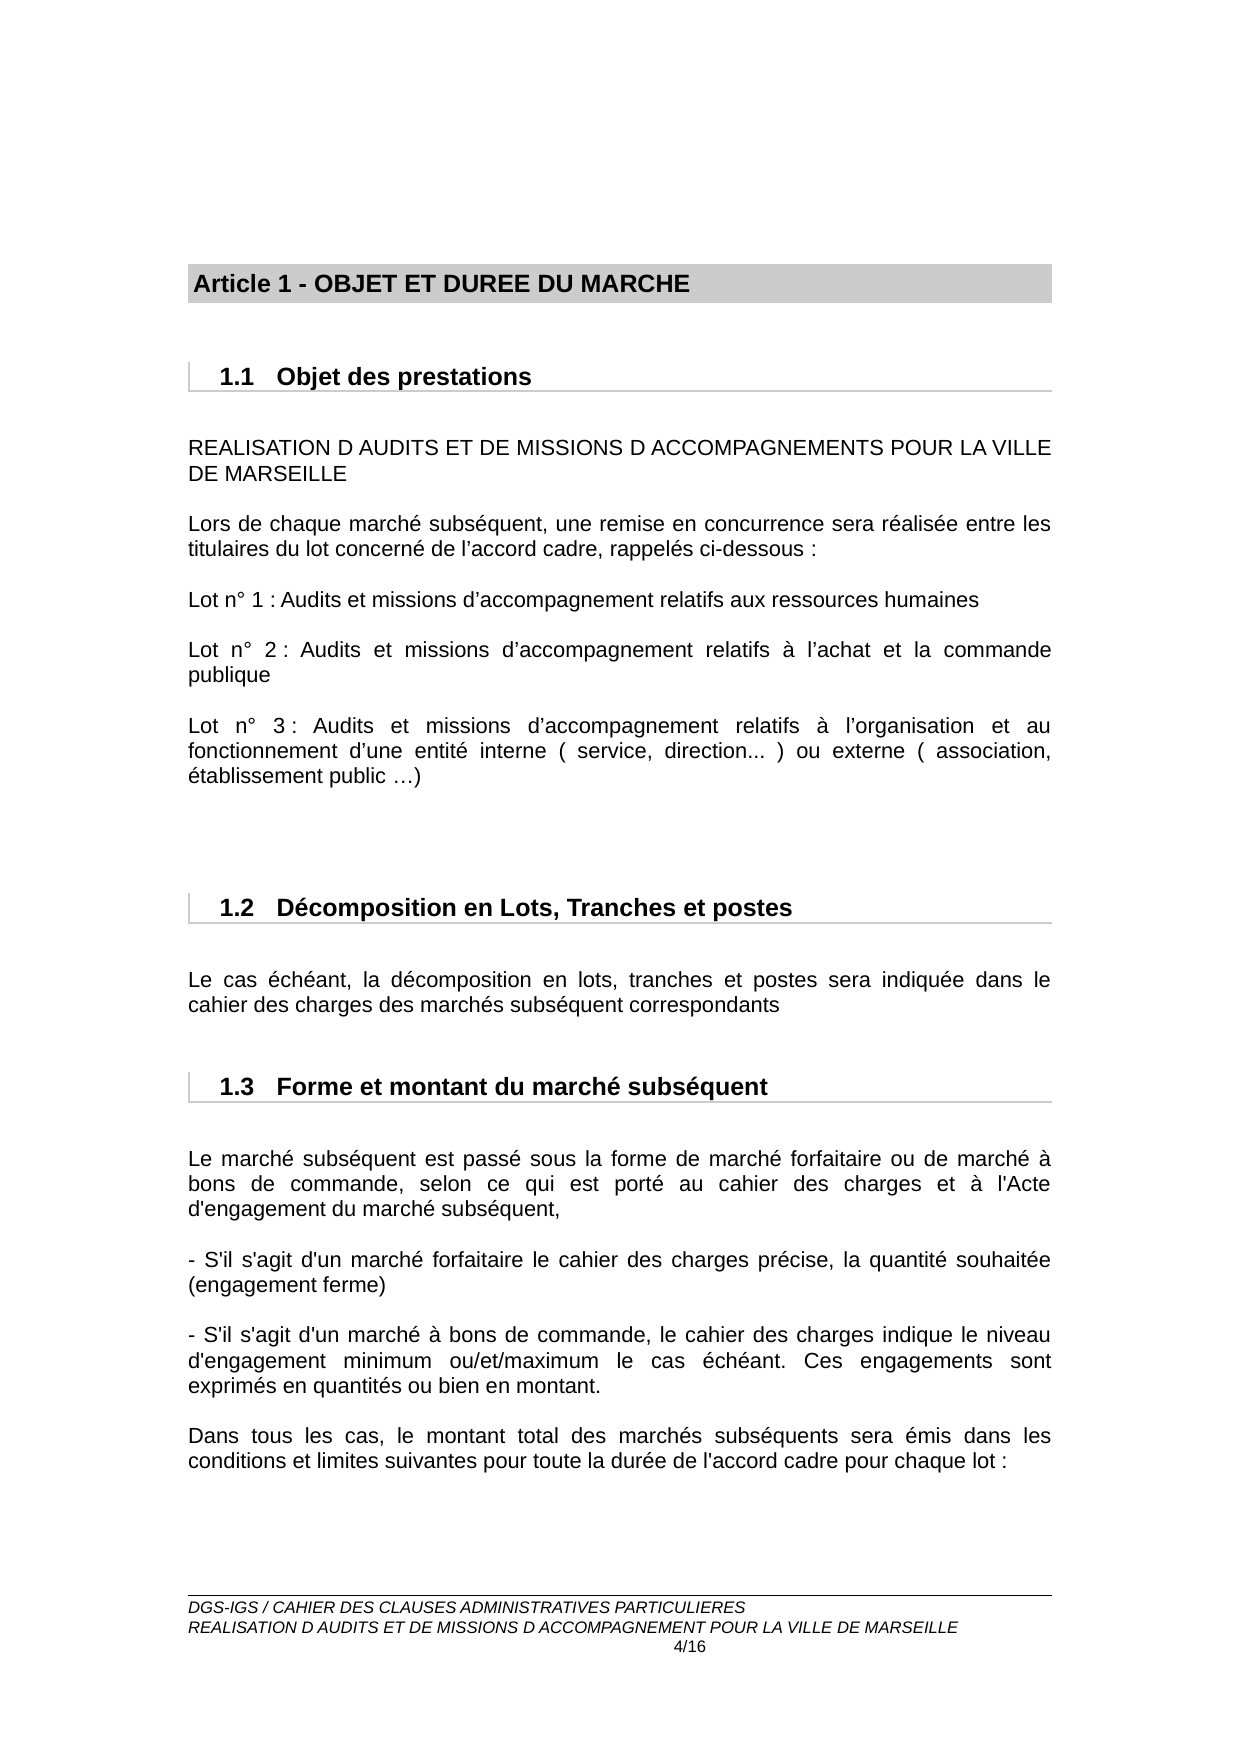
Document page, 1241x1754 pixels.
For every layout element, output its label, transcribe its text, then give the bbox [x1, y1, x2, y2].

text Le cas échéant, la décomposition en lots, tranches et postes sera indiquée dans le cahier des charges des marchés subséquent correspondants [188, 967, 1052, 1017]
text Lot n° 2 : Audits et missions d’accompagnement relatifs à l’achat et la commande publique [188, 637, 1052, 687]
subtitle Décomposition en Lots, Tranches et postes [190, 893, 1052, 922]
text Lot n° 1 : Audits et missions d’accompagnement relatifs aux ressources humaines [188, 587, 1052, 612]
subtitle Forme et montant du marché subséquent [190, 1072, 1052, 1101]
text Lot n° 3 : Audits et missions d’accompagnement relatifs à l’organisation et au fonctionnement d’une entité interne ( service, direction... ) ou externe ( association, établissement public …) [188, 713, 1052, 788]
text - S'il s'agit d'un marché à bons de commande, le cahier des charges indique le niveau d'engagement minimum ou/et/maximum le cas échéant. Ces engagements sont exprimés en quantités ou bien en montant. [188, 1322, 1052, 1398]
subtitle OBJET ET DUREE DU MARCHE [190, 266, 1050, 300]
text Dans tous les cas, le montant total des marchés subséquents sera émis dans les conditions et limites suivantes pour toute la durée de l'accord cadre pour chaque lot : [188, 1423, 1052, 1474]
subtitle Objet des prestations [190, 362, 1052, 390]
text Le marché subséquent est passé sous la forme de marché forfaitaire ou de marché à bons de commande, selon ce qui est porté au cahier des charges et à l'Acte d'engagement du marché subséquent, [188, 1146, 1052, 1222]
text Lors de chaque marché subséquent, une remise en concurrence sera réalisée entre les titulaires du lot concerné de l’accord cadre, rappelés ci-dessous : [188, 511, 1052, 561]
text REALISATION D AUDITS ET DE MISSIONS D ACCOMPAGNEMENTS POUR LA VILLE DE MARSEILLE [188, 435, 1052, 486]
text - S'il s'agit d'un marché forfaitaire le cahier des charges précise, la quantité souhaitée (engagement ferme) [188, 1247, 1052, 1297]
